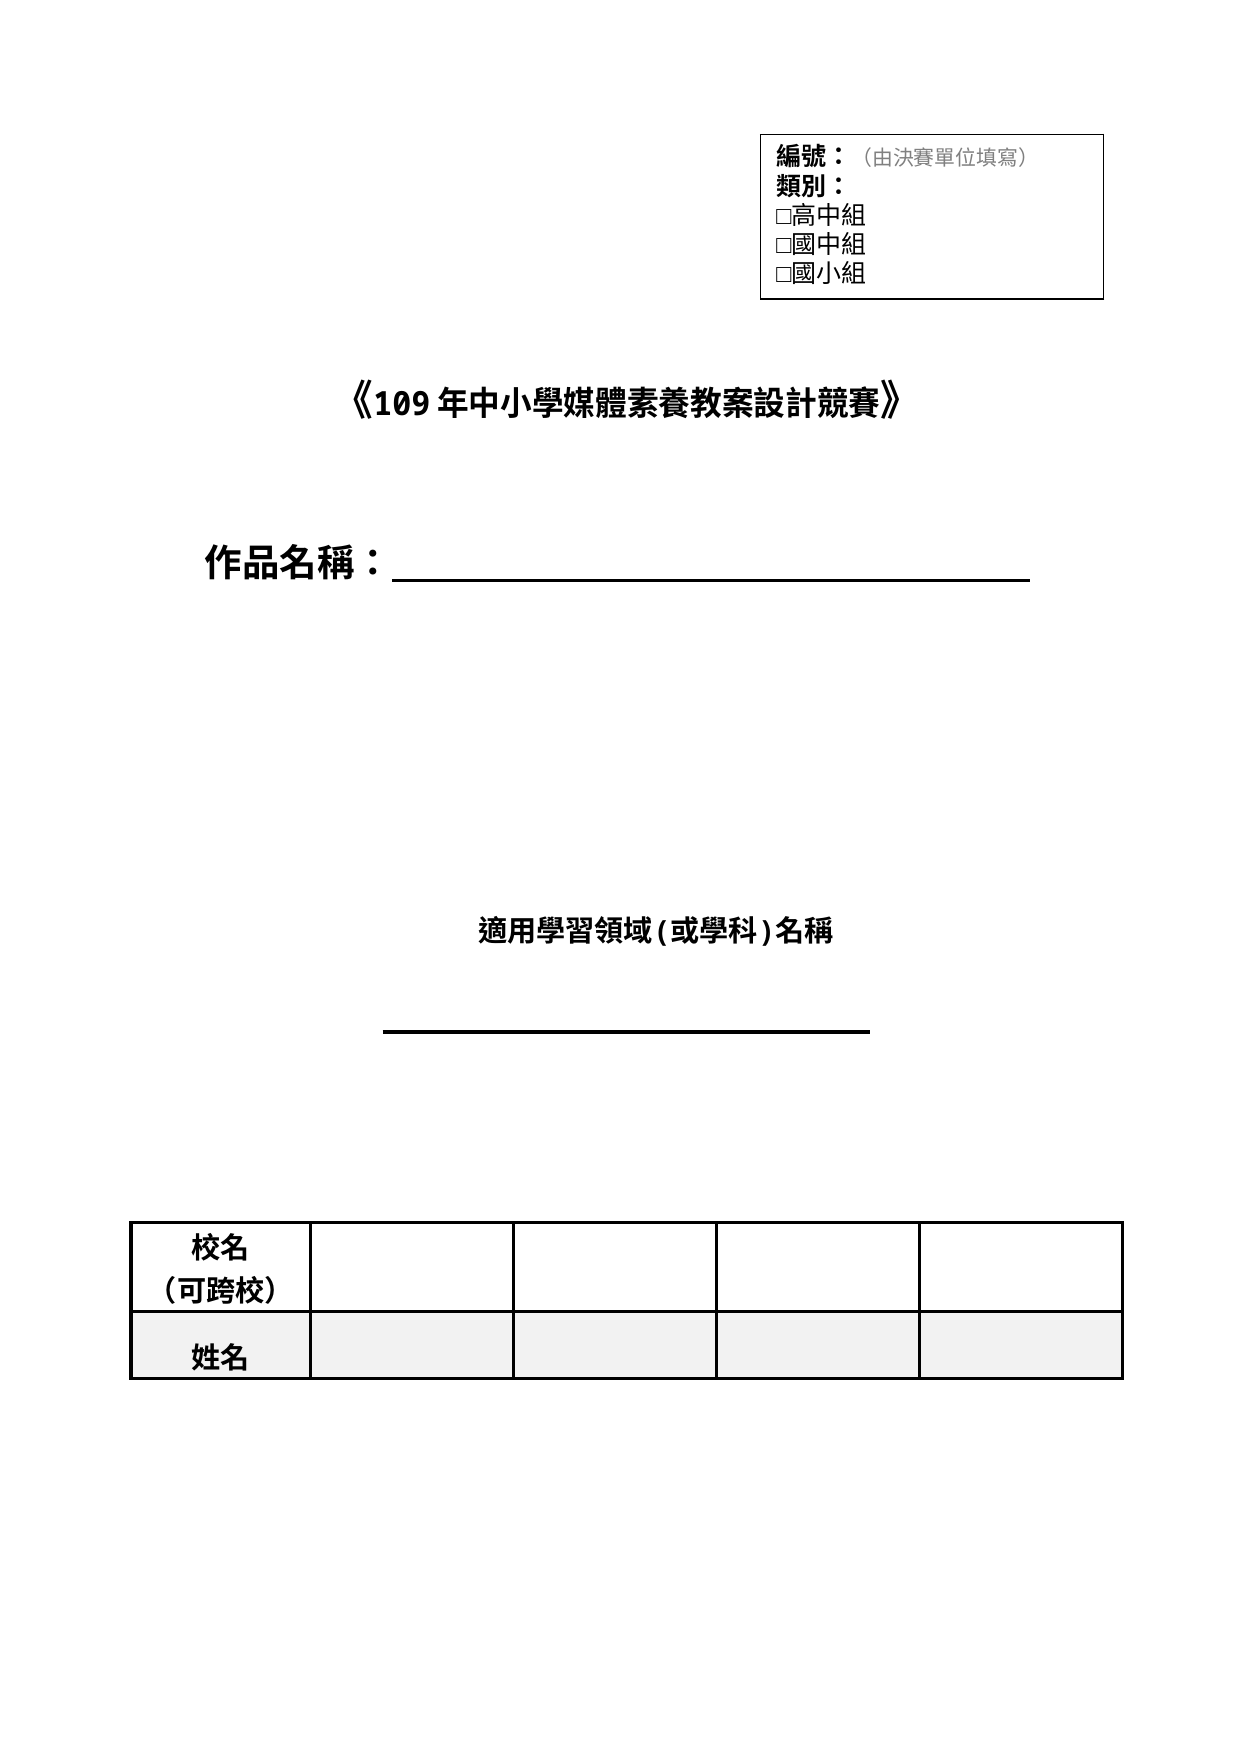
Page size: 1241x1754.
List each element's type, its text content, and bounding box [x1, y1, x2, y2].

table_header [921, 1224, 1121, 1310]
table_header [718, 1224, 918, 1310]
table_header [383, 949, 870, 1030]
table_cell [312, 1313, 512, 1377]
table_header 《109年中小學媒體素養教案設計競賽》 作品名稱： 適用學習領域(或學科)名稱 [118, 168, 1135, 1572]
table_cell [921, 1313, 1121, 1377]
table_cell 姓名 [133, 1313, 309, 1377]
table_header [515, 1224, 715, 1310]
table_cell [718, 1313, 918, 1377]
table_header 《109年中小學媒體素養教案設計競賽》 作品名稱： 適用學習領域(或學科)名稱 [761, 135, 1103, 298]
table_header [312, 1224, 512, 1310]
table_header 校名 （可跨校） [133, 1224, 309, 1310]
table_cell [515, 1313, 715, 1377]
